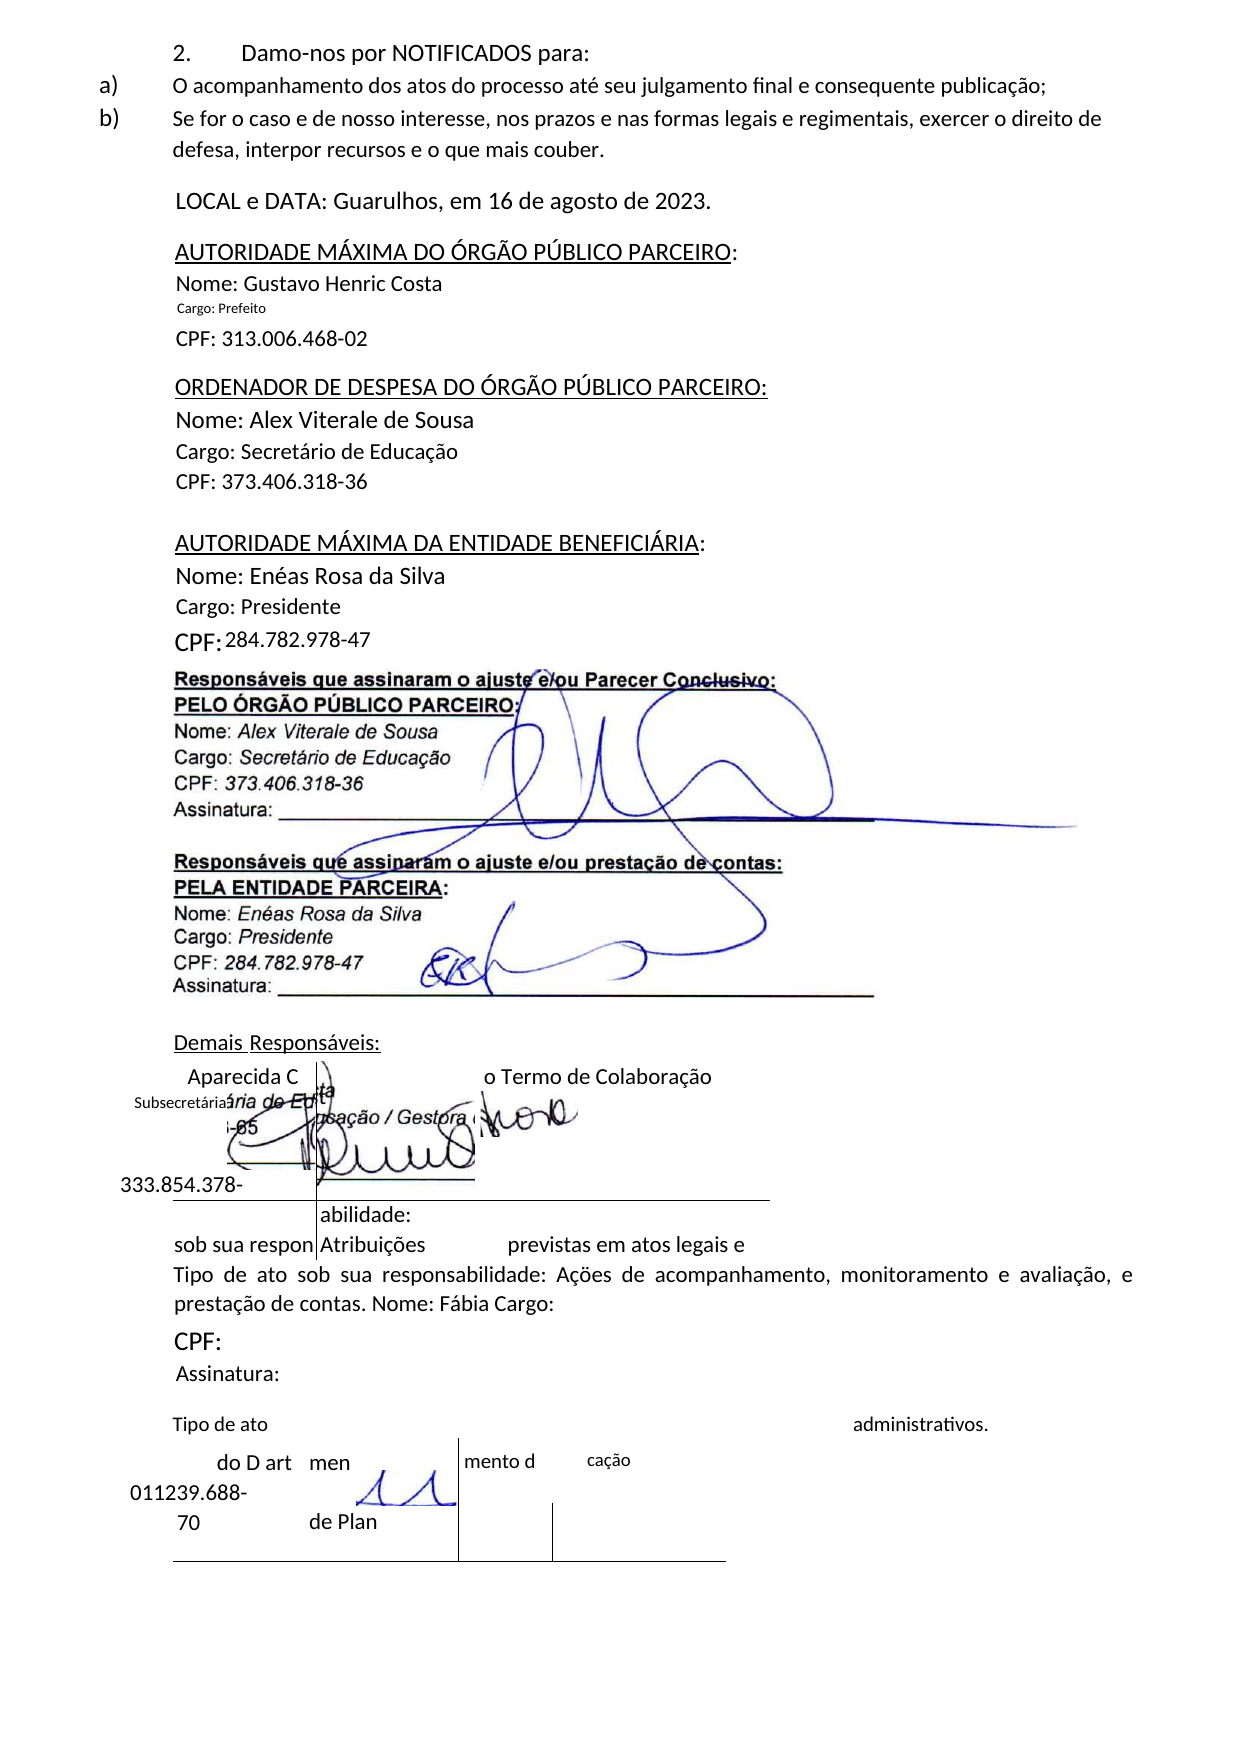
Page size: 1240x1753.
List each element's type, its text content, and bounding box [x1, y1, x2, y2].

text Tipo de ato sob sua responsabilidade: Açöes de acompanhamento, monitoramento e avaliação, e prestação de contas. Nome: Fábia Cargo: [173, 1260, 1134, 1318]
table_cell [459, 1503, 552, 1561]
text Nome: Enéas Rosa da Silva [175, 560, 1148, 590]
text Tipo de ato administrativos. [172, 1411, 1148, 1436]
text CPF: 373.406.318-36 [176, 467, 1148, 495]
text CPF: 313.006.468-02 [176, 324, 1148, 352]
table_header cação [552, 1438, 726, 1561]
text Cargo: Prefeito [177, 299, 1148, 317]
text AUTORIDADE MÁXIMA DO ÓRGÃO PÚBLICO PARCEIRO: [174, 236, 1148, 267]
text Cargo: Secretário de Educação [176, 437, 1148, 465]
text CPF: [174, 1324, 681, 1357]
table_cell sob sua respon [173, 1201, 316, 1260]
text LOCAL e DATA: Guarulhos, em 16 de agosto de 2023. [175, 186, 1148, 216]
text 2. Damo-nos por NOTIFICADOS para: [172, 37, 1148, 67]
table_header mento d [459, 1438, 552, 1502]
table_header [317, 1062, 479, 1200]
table_header o Termo de Colaboração [479, 1062, 770, 1200]
table_header Aparecida C Subsecretária 333.854.378- [173, 1062, 316, 1200]
table_header do D art 011239.688-70 [173, 1438, 301, 1561]
list O acompanhamento dos atos do processo até seu julgamento final e consequente publicação; [99, 69, 1148, 100]
text Nome: Alex Viterale de Sousa [175, 404, 1148, 435]
table_header men de Plan [301, 1438, 458, 1561]
text AUTORIDADE MÁXIMA DA ENTIDADE BENEFICIÁRIA: [174, 527, 1148, 558]
table_cell abilidade: Atribuições [317, 1201, 479, 1260]
list Se for o caso e de nosso interesse, nos prazos e nas formas legais e regimentais, exercer o direito de defesa, interpor recursos e o que mais couber. [99, 102, 1148, 163]
table_cell previstas em atos legais e [479, 1201, 770, 1260]
text Assinatura: [176, 1359, 681, 1387]
text ORDENADOR DE DESPESA DO ÓRGÃO PÚBLICO PARCEIRO: [174, 372, 1148, 402]
text Nome: Gustavo Henric Costa [176, 269, 1148, 297]
text Cargo: Presidente [176, 592, 1148, 621]
